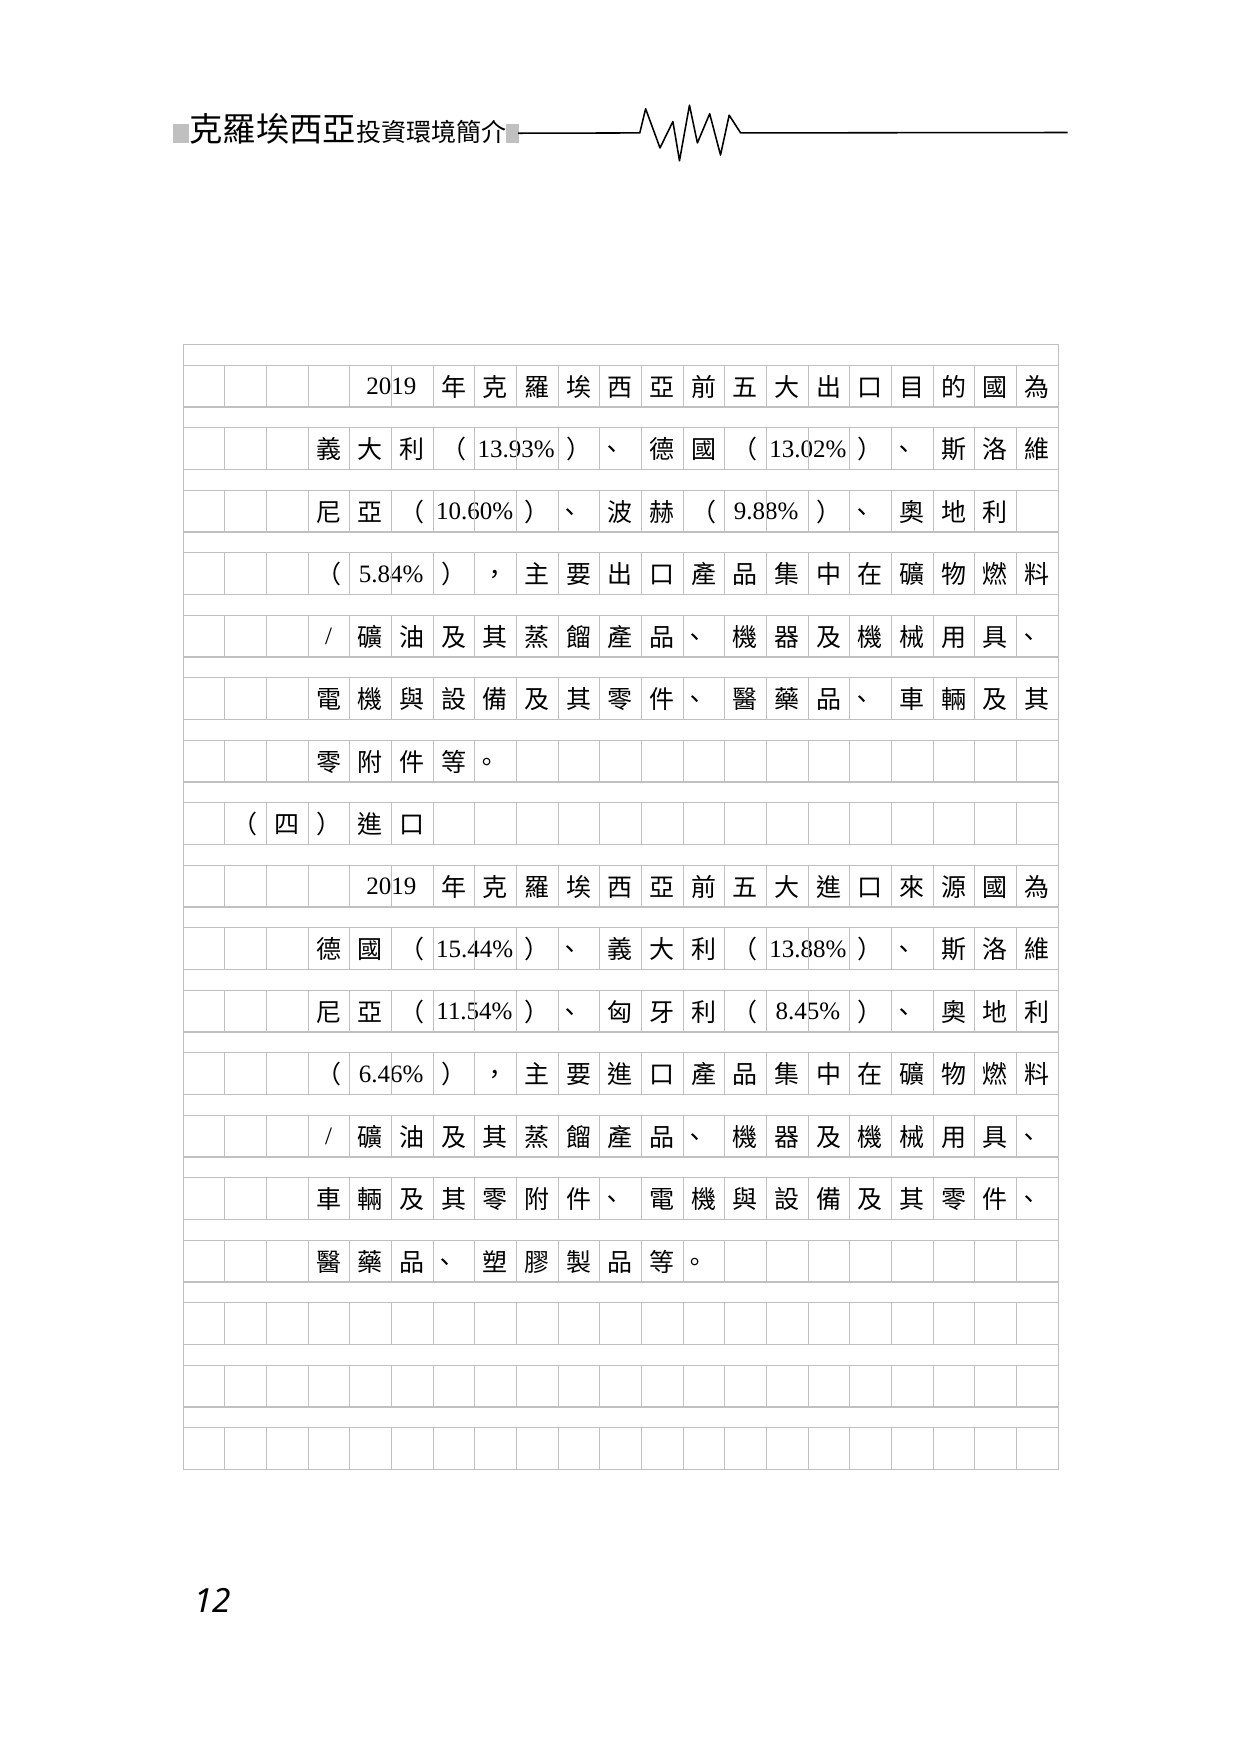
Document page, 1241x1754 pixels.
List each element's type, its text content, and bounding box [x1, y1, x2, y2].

text 2019年克羅埃西亞前五大進口來源國為德國（15.44%）、義大利（13.88%）、斯洛維尼亞（11.54%）、匈牙利（8.45%）、奧地利（6.46%），主要進口產品集中在礦物燃料/礦油及其蒸餾產品、機器及機械用具、車輛及其零附件、電機與設備及其零件、醫藥品、塑膠製品等。 [281, 845, 1058, 865]
text [517, 803, 558, 844]
text 2019年克羅埃西亞前五大出口目的國為義大利（13.93%）、德國（13.02%）、斯洛維尼亞（10.60%）、波赫（9.88%）、奧地利（5.84%），主要出口產品集中在礦物燃料/礦油及其蒸餾產品、機器及機械用具、電機與設備及其零件、醫藥品、車輛及其零附件等。 [281, 470, 1058, 490]
text [725, 803, 766, 844]
text ） [309, 803, 349, 844]
text 2019年克羅埃西亞前五大出口目的國為義大利（13.93%）、德國（13.02%）、斯洛維尼亞（10.60%）、波赫（9.88%）、奧地利（5.84%），主要出口產品集中在礦物燃料/礦油及其蒸餾產品、機器及機械用具、電機與設備及其零件、醫藥品、車輛及其零附件等。 [281, 345, 1058, 365]
text [475, 803, 516, 844]
text [600, 803, 641, 844]
text 2019年克羅埃西亞前五大出口目的國為義大利（13.93%）、德國（13.02%）、斯洛維尼亞（10.60%）、波赫（9.88%）、奧地利（5.84%），主要出口產品集中在礦物燃料/礦油及其蒸餾產品、機器及機械用具、電機與設備及其零件、醫藥品、車輛及其零附件等。 [281, 408, 1058, 427]
text 2019年克羅埃西亞前五大出口目的國為義大利（13.93%）、德國（13.02%）、斯洛維尼亞（10.60%）、波赫（9.88%）、奧地利（5.84%），主要出口產品集中在礦物燃料/礦油及其蒸餾產品、機器及機械用具、電機與設備及其零件、醫藥品、車輛及其零附件等。 [281, 533, 1058, 552]
text [642, 803, 683, 844]
text [684, 803, 724, 844]
text 2019年克羅埃西亞前五大出口目的國為義大利（13.93%）、德國（13.02%）、斯洛維尼亞（10.60%）、波赫（9.88%）、奧地利（5.84%），主要出口產品集中在礦物燃料/礦油及其蒸餾產品、機器及機械用具、電機與設備及其零件、醫藥品、車輛及其零附件等。 [281, 595, 1058, 615]
text 2019年克羅埃西亞前五大進口來源國為德國（15.44%）、義大利（13.88%）、斯洛維尼亞（11.54%）、匈牙利（8.45%）、奧地利（6.46%），主要進口產品集中在礦物燃料/礦油及其蒸餾產品、機器及機械用具、車輛及其零附件、電機與設備及其零件、醫藥品、塑膠製品等。 [281, 1095, 1058, 1115]
text [207, 783, 1058, 802]
text 2019年克羅埃西亞前五大進口來源國為德國（15.44%）、義大利（13.88%）、斯洛維尼亞（11.54%）、匈牙利（8.45%）、奧地利（6.46%），主要進口產品集中在礦物燃料/礦油及其蒸餾產品、機器及機械用具、車輛及其零附件、電機與設備及其零件、醫藥品、塑膠製品等。 [281, 908, 1058, 927]
text 2019年克羅埃西亞前五大進口來源國為德國（15.44%）、義大利（13.88%）、斯洛維尼亞（11.54%）、匈牙利（8.45%）、奧地利（6.46%），主要進口產品集中在礦物燃料/礦油及其蒸餾產品、機器及機械用具、車輛及其零附件、電機與設備及其零件、醫藥品、塑膠製品等。 [281, 970, 1058, 990]
text 2019年克羅埃西亞前五大出口目的國為義大利（13.93%）、德國（13.02%）、斯洛維尼亞（10.60%）、波赫（9.88%）、奧地利（5.84%），主要出口產品集中在礦物燃料/礦油及其蒸餾產品、機器及機械用具、電機與設備及其零件、醫藥品、車輛及其零附件等。 [281, 658, 1058, 677]
text [1017, 803, 1058, 844]
text [207, 803, 224, 844]
text 口 [392, 803, 433, 844]
text 進 [350, 803, 391, 844]
text [934, 803, 974, 844]
text 2019年克羅埃西亞前五大進口來源國為德國（15.44%）、義大利（13.88%）、斯洛維尼亞（11.54%）、匈牙利（8.45%）、奧地利（6.46%），主要進口產品集中在礦物燃料/礦油及其蒸餾產品、機器及機械用具、車輛及其零附件、電機與設備及其零件、醫藥品、塑膠製品等。 [281, 1033, 1058, 1052]
text 四 [267, 803, 308, 844]
text 2019年克羅埃西亞前五大出口目的國為義大利（13.93%）、德國（13.02%）、斯洛維尼亞（10.60%）、波赫（9.88%）、奧地利（5.84%），主要出口產品集中在礦物燃料/礦油及其蒸餾產品、機器及機械用具、電機與設備及其零件、醫藥品、車輛及其零附件等。 [281, 720, 1058, 740]
text [809, 803, 849, 844]
text [975, 803, 1016, 844]
text 2019年克羅埃西亞前五大進口來源國為德國（15.44%）、義大利（13.88%）、斯洛維尼亞（11.54%）、匈牙利（8.45%）、奧地利（6.46%），主要進口產品集中在礦物燃料/礦油及其蒸餾產品、機器及機械用具、車輛及其零附件、電機與設備及其零件、醫藥品、塑膠製品等。 [281, 1158, 1058, 1177]
text [434, 803, 474, 844]
text [850, 803, 891, 844]
text （ [225, 803, 266, 844]
text [892, 803, 933, 844]
text [559, 803, 599, 844]
text 2019年克羅埃西亞前五大進口來源國為德國（15.44%）、義大利（13.88%）、斯洛維尼亞（11.54%）、匈牙利（8.45%）、奧地利（6.46%），主要進口產品集中在礦物燃料/礦油及其蒸餾產品、機器及機械用具、車輛及其零附件、電機與設備及其零件、醫藥品、塑膠製品等。 [281, 1220, 1058, 1240]
text [767, 803, 808, 844]
